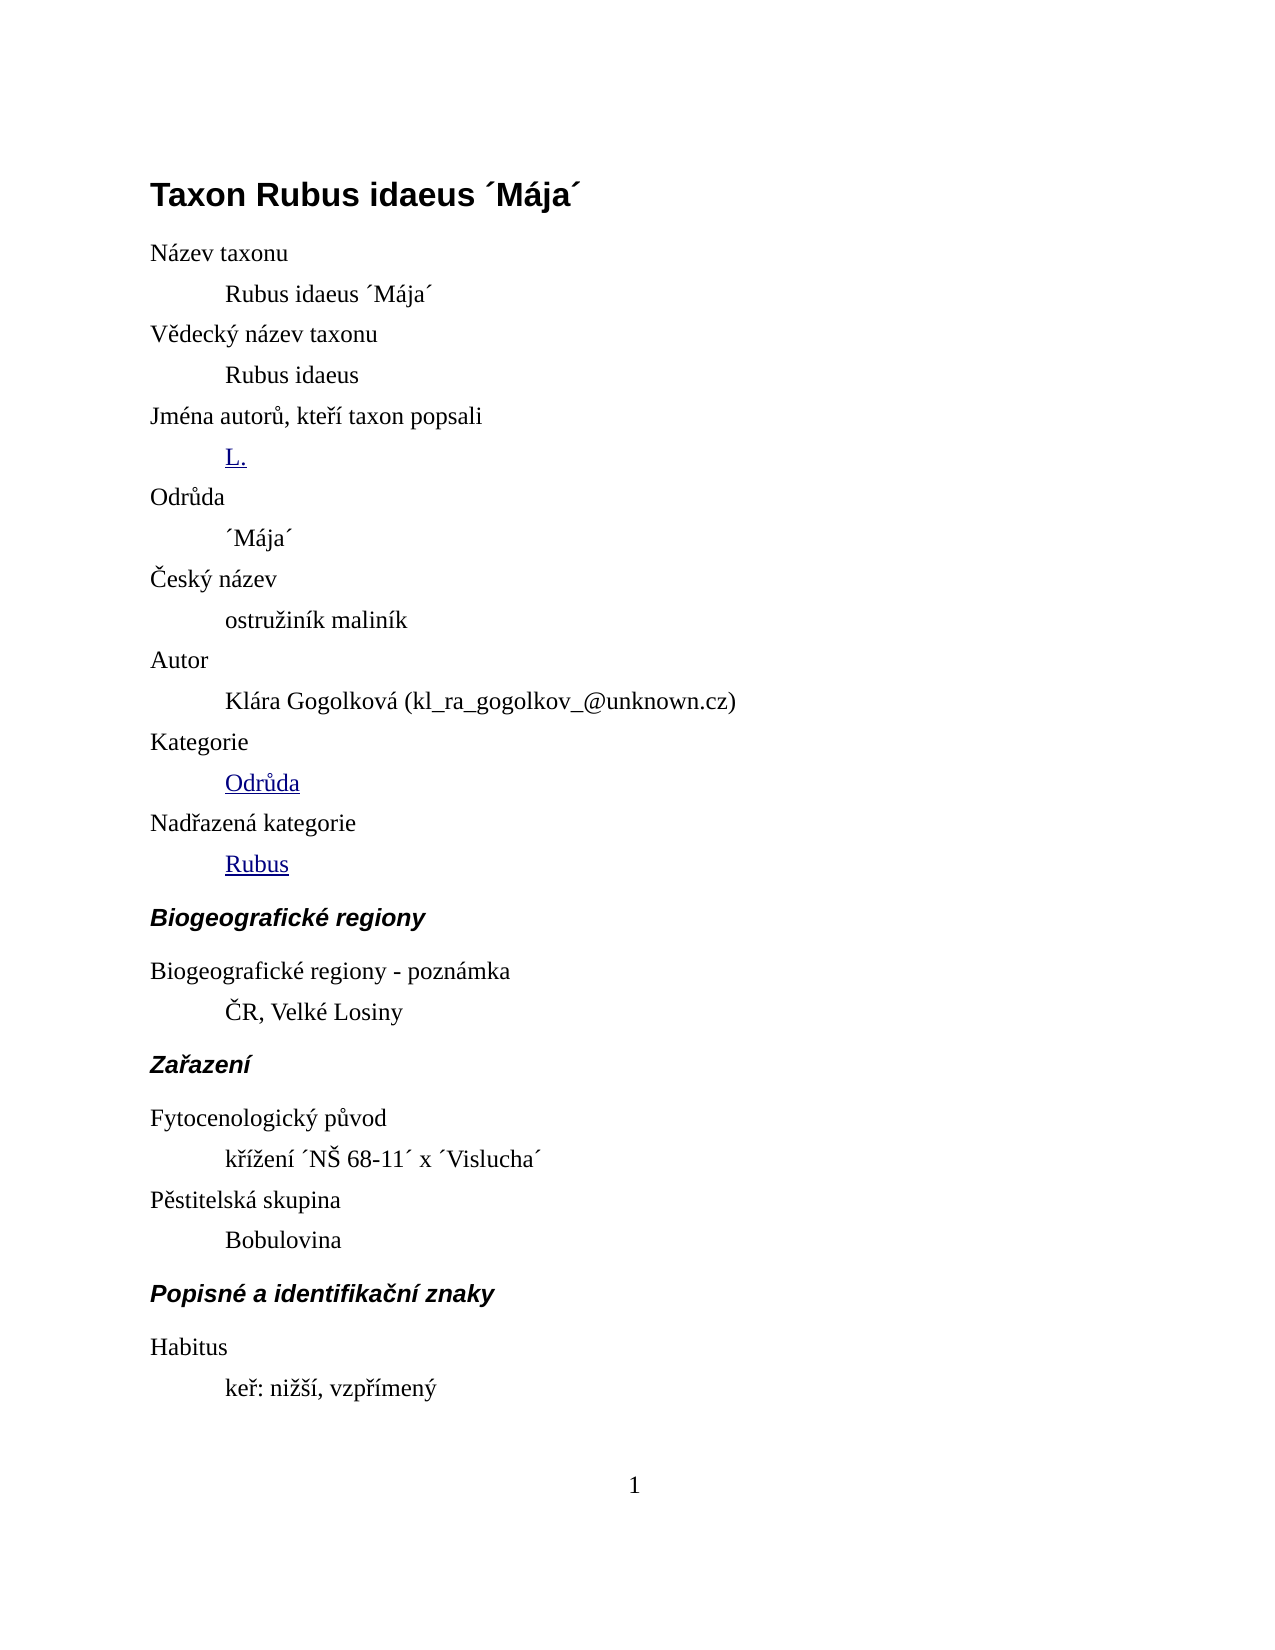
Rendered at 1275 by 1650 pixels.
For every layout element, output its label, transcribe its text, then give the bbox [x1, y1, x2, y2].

text Odrůda [225, 768, 1125, 796]
text Habitus [150, 1332, 1125, 1361]
text ´Mája´ [225, 523, 1125, 552]
text Rubus [225, 849, 1125, 878]
text Klára Gogolková (kl_ra_gogolkov_@unknown.cz) [225, 686, 1125, 715]
text Biogeografické regiony - poznámka [150, 956, 1125, 984]
text křížení ´NŠ 68-11´ x ´Vislucha´ [225, 1144, 1125, 1173]
subtitle Taxon Rubus idaeus ´Mája´ [150, 175, 1125, 214]
text Pěstitelská skupina [150, 1185, 1125, 1213]
text Rubus idaeus [225, 360, 1125, 389]
text Autor [150, 645, 1125, 674]
text Odrůda [150, 482, 1125, 511]
subtitle Popisné a identifikační znaky [150, 1279, 1125, 1308]
text Bobulovina [225, 1226, 1125, 1254]
text Český název [150, 564, 1125, 593]
text Nadřazená kategorie [150, 808, 1125, 837]
text Vědecký název taxonu [150, 319, 1125, 348]
text Jména autorů, kteří taxon popsali [150, 401, 1125, 430]
text ČR, Velké Losiny [225, 997, 1125, 1025]
text ostružiník maliník [225, 605, 1125, 633]
subtitle Biogeografické regiony [150, 903, 1125, 931]
text Rubus idaeus ´Mája´ [225, 279, 1125, 308]
text Název taxonu [150, 238, 1125, 267]
text L. [225, 442, 1125, 471]
text keř: nižší, vzpřímený [225, 1373, 1125, 1402]
text Fytocenologický původ [150, 1103, 1125, 1132]
subtitle Zařazení [150, 1050, 1125, 1079]
text Kategorie [150, 727, 1125, 756]
